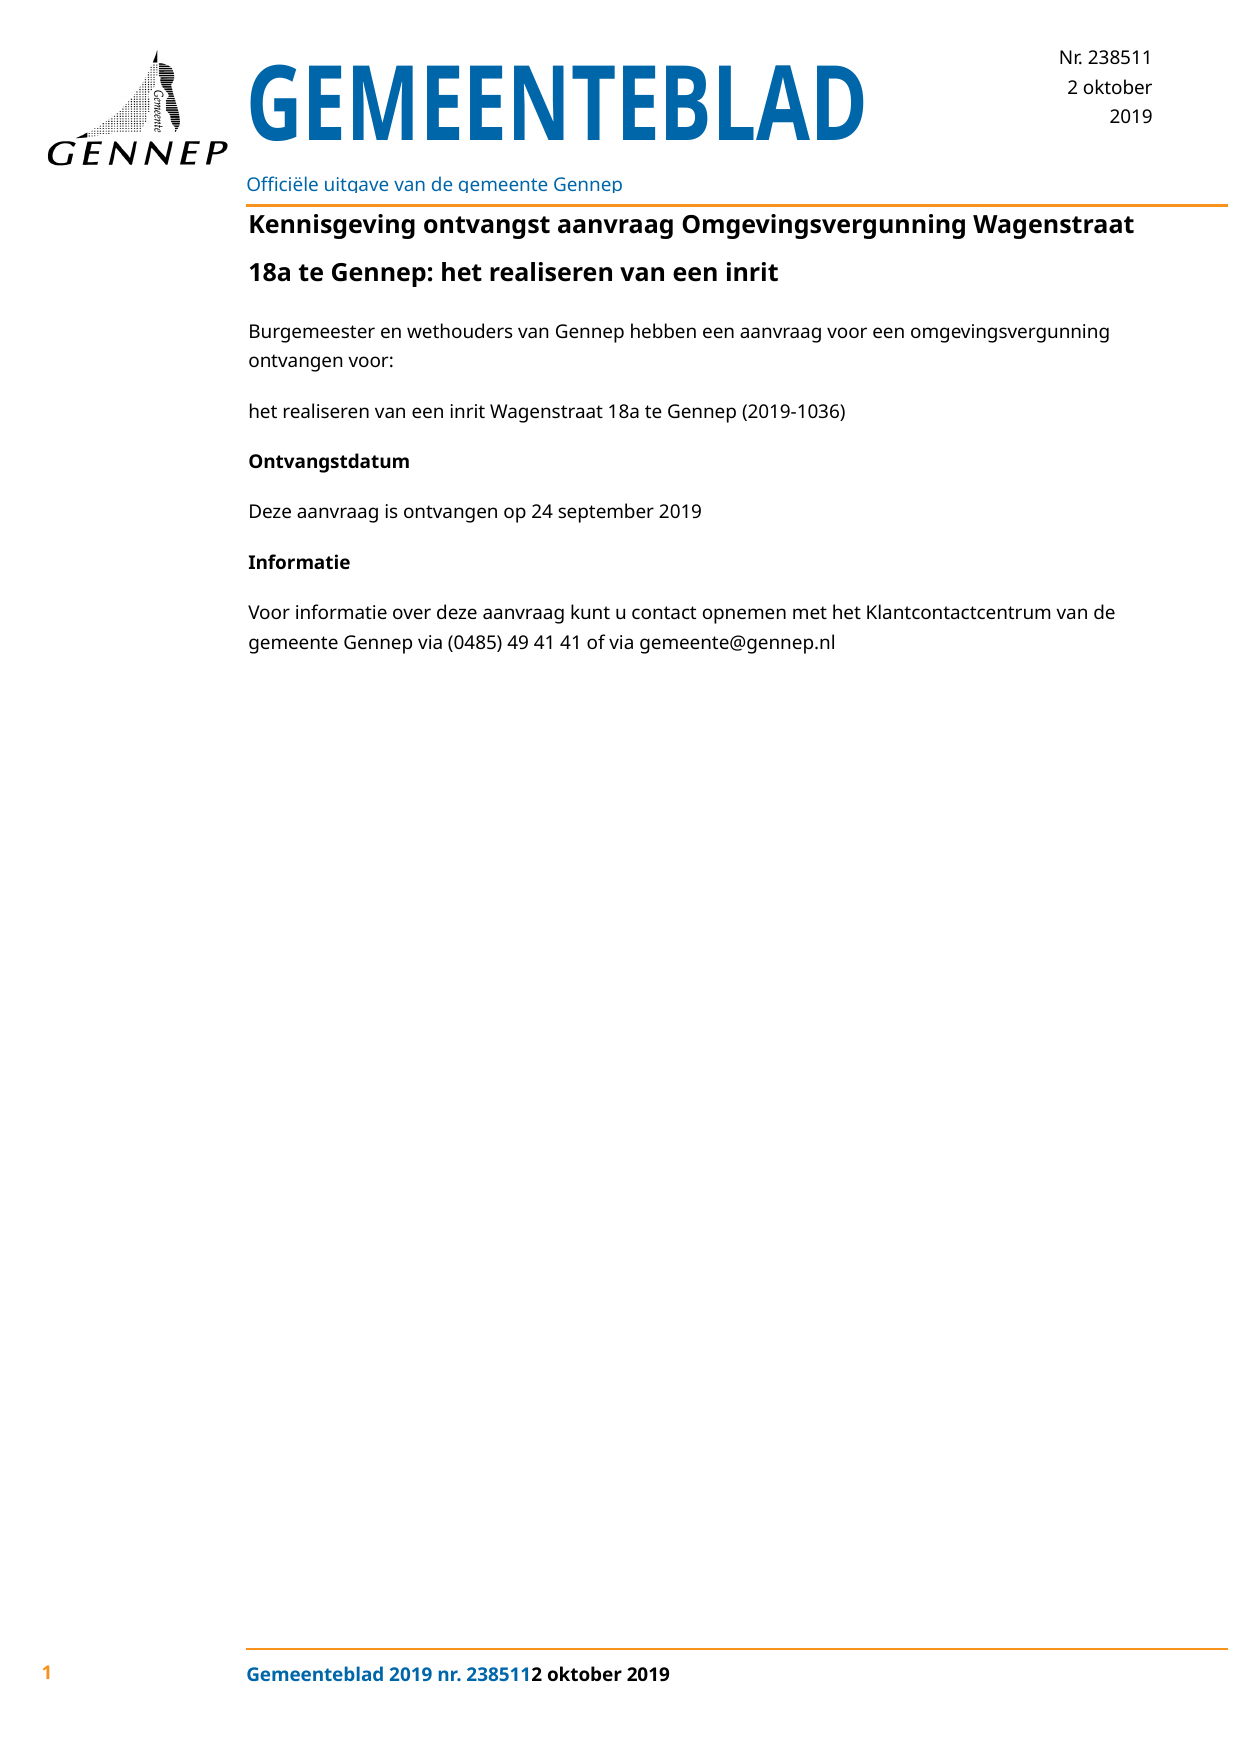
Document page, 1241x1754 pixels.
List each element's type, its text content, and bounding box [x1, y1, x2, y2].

text Voor informatie over deze aanvraag kunt u contact opnemen met het Klantcontactcentrum van de gemeente Gennep via (0485) 49 41 41 of via gemeente@gennep.nl [248, 599, 1152, 655]
text het realiseren van een inrit Wagenstraat 18a te Gennep (2019-1036) [248, 398, 1152, 424]
text Burgemeester en wethouders van Gennep hebben een aanvraag voor een omgevingsvergunning ontvangen voor: [248, 318, 1152, 373]
text Ontvangstdatum [248, 448, 1152, 474]
text Deze aanvraag is ontvangen op 24 september 2019 [248, 499, 1152, 524]
text Kennisgeving ontvangst aanvraag Omgevingsvergunning Wagenstraat 18a te Gennep: het realiseren van een inrit [248, 207, 1152, 288]
text Informatie [248, 549, 1152, 575]
picture [41, 47, 231, 172]
